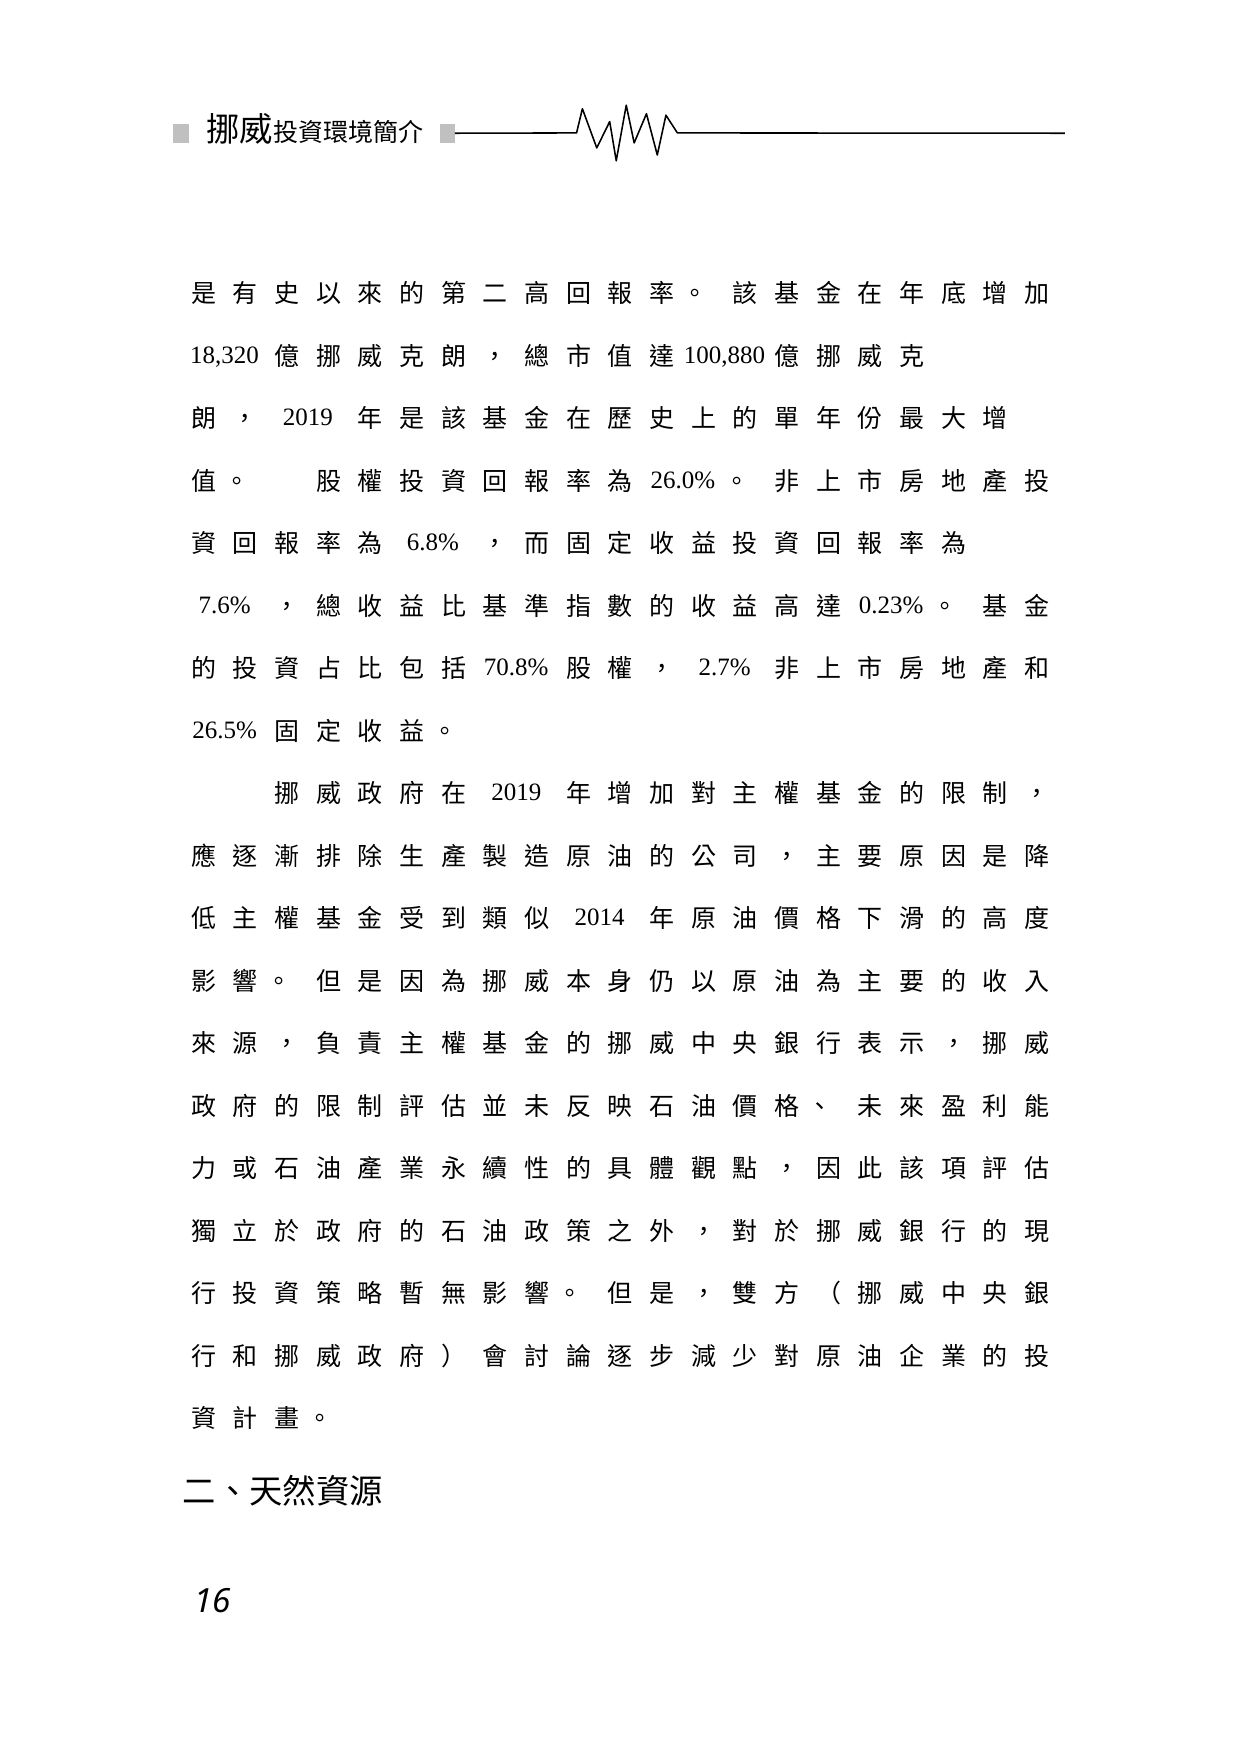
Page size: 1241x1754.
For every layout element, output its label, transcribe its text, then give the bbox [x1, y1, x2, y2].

text 挪威政府在2019年增加對主權基金的限制，應逐漸排除生產製造原油的公司，主要原因是降低主權基金受到類似2014年原油價格下滑的高度影響。但是因為挪威本身仍以原油為主要的收入來源，負責主權基金的挪威中央銀行表示，挪威政府的限制評估並未反映石油價格、未來盈利能力或石油產業永續性的具體觀點，因此該項評估獨立於政府的石油政策之外，對於挪威銀行的現行投資策略暫無影響。但是，雙方（挪威中央銀行和挪威政府）會討論逐步減少對原油企業的投資計畫。 [183, 750, 1058, 1438]
text 是有史以來的第二高回報率。該基金在年底增加18,320億挪威克朗，總市值達100,880億挪威克朗，2019年是該基金在歷史上的單年份最大增值。 股權投資回報率為26.0%。非上市房地產投資回報率為6.8%，而固定收益投資回報率為7.6%，總收益比基準指數的收益高達0.23%。基金的投資占比包括70.8%股權，2.7%非上市房地產和26.5%固定收益。 [183, 250, 1058, 750]
text 二、天然資源 [183, 1464, 1058, 1513]
